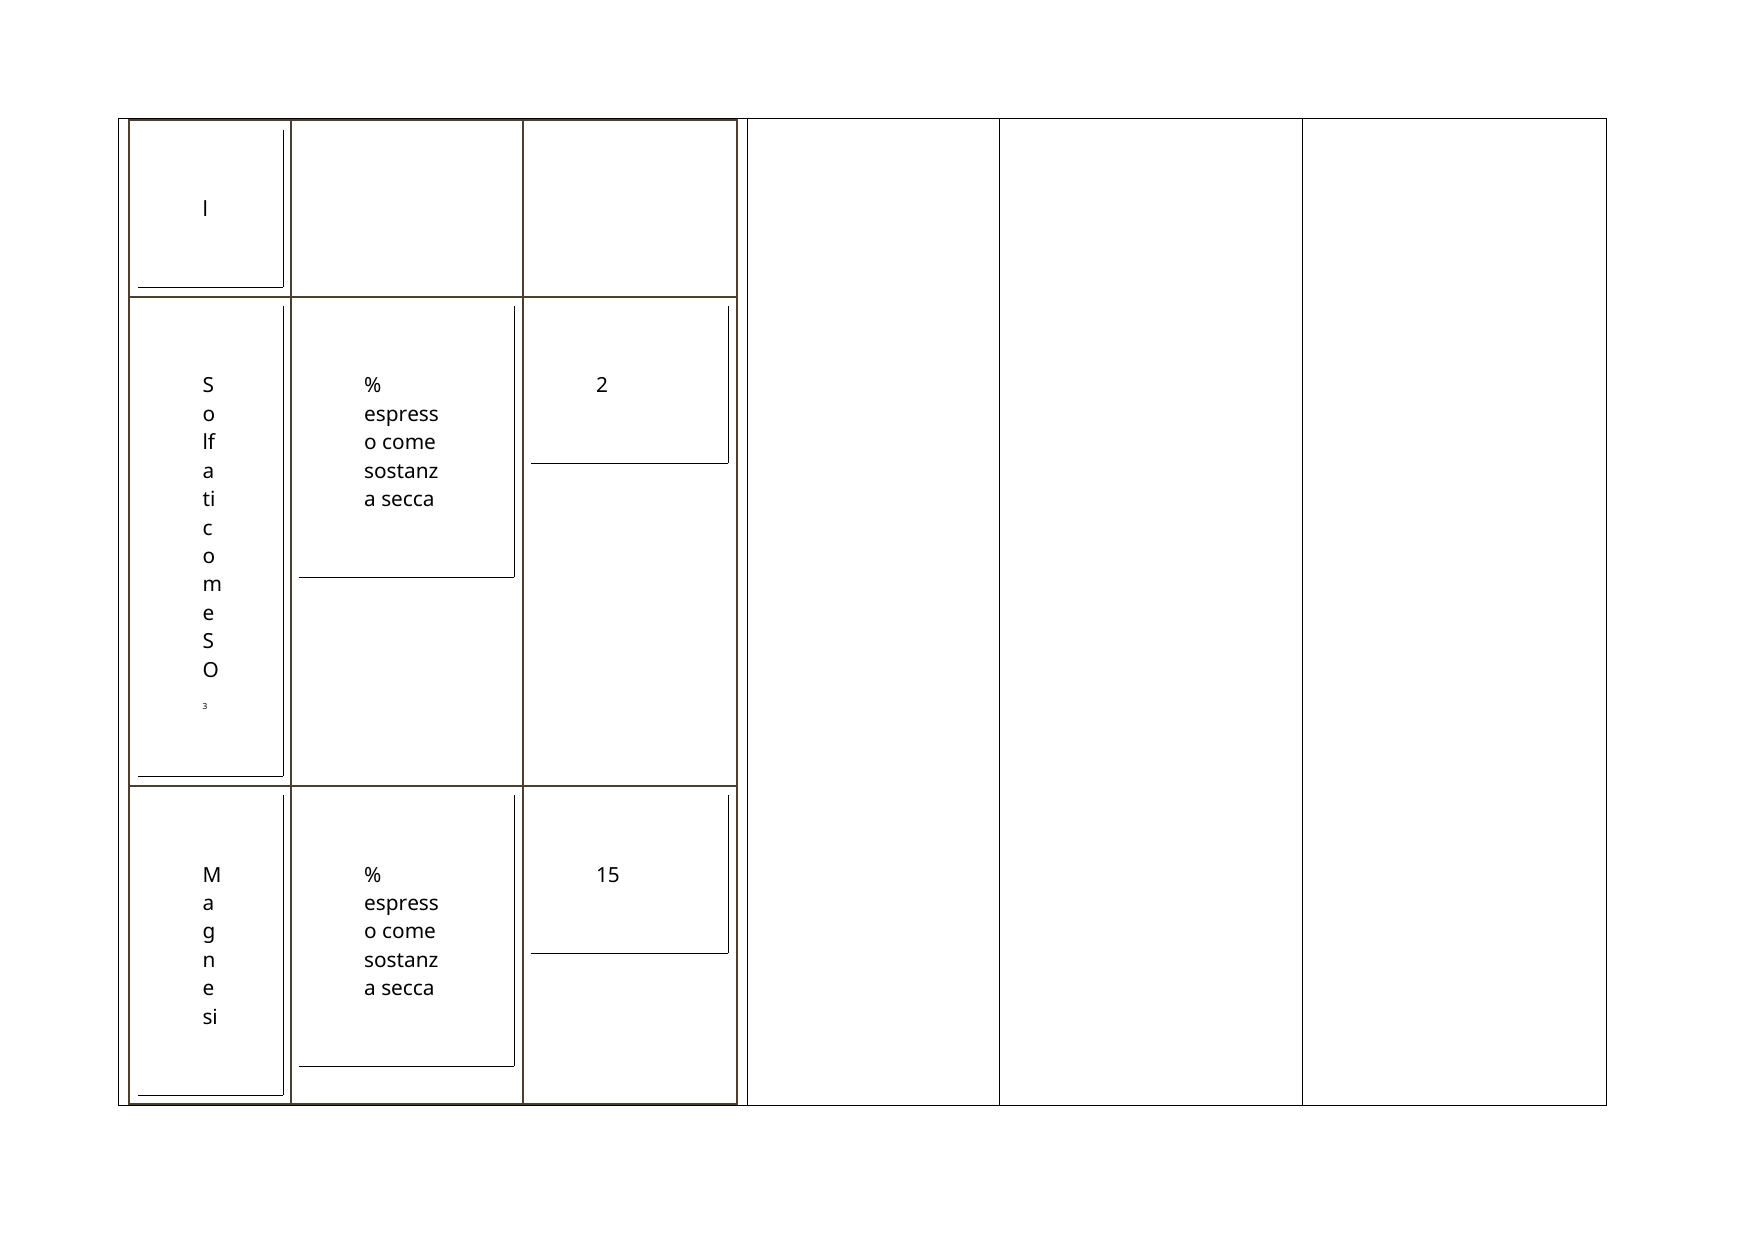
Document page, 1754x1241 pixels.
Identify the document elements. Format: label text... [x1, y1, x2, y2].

table_cell % espresso come sostanza secca [292, 787, 522, 1103]
table_cell 15 [524, 787, 736, 1103]
table_cell Solfati come SO3 [130, 298, 290, 785]
table_cell [292, 121, 522, 296]
table_cell % espresso come sostanza secca [292, 298, 522, 785]
table_cell Magnesi [130, 787, 290, 1103]
table_cell [748, 119, 999, 1105]
table_cell l [130, 121, 290, 296]
table_cell [1000, 119, 1302, 1105]
table_cell [1303, 119, 1606, 1105]
table_cell [524, 121, 736, 296]
table_cell 2 [524, 298, 736, 785]
